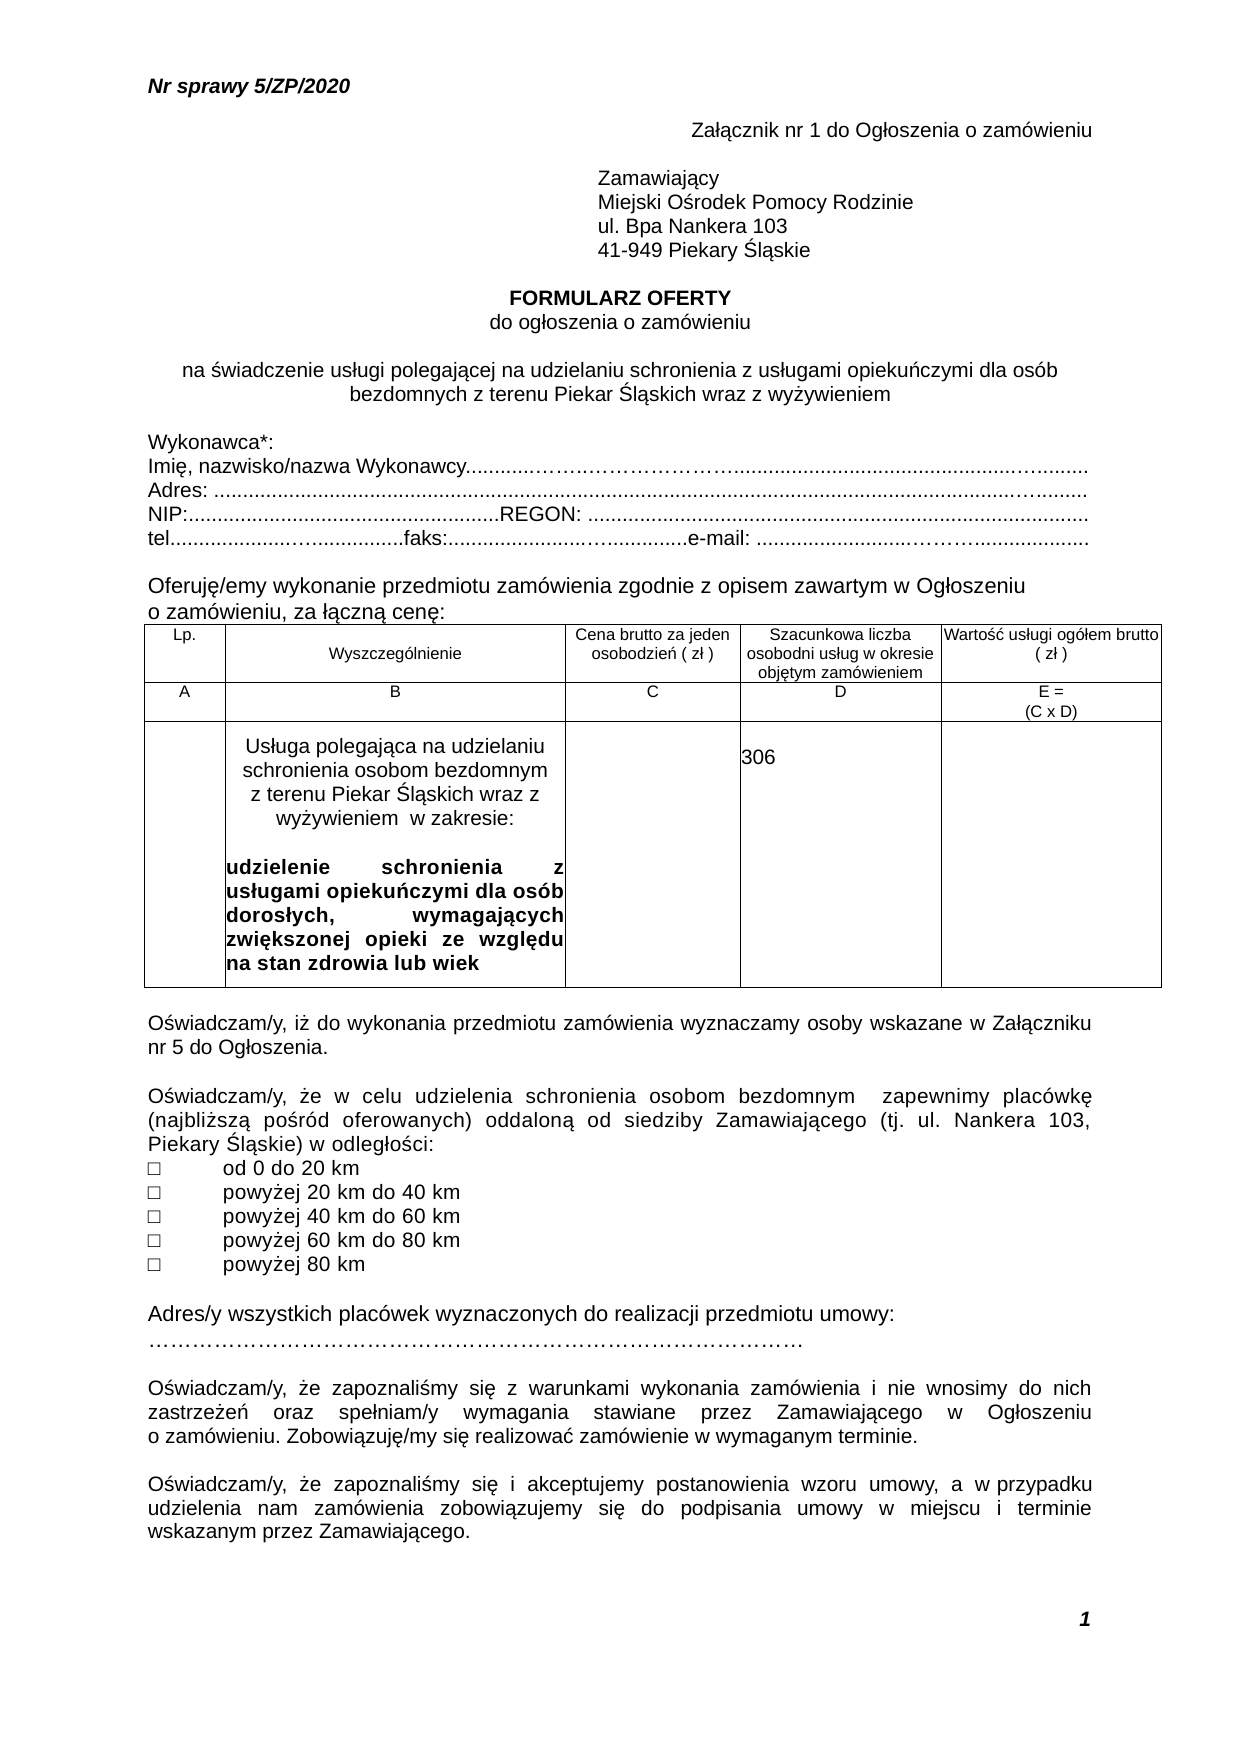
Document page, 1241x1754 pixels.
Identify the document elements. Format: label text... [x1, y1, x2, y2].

text 41-949 Piekary Śląskie [148, 238, 1093, 262]
text Oświadczam/y, że zapoznaliśmy się i akceptujemy postanowienia wzoru umowy, a w przypadku udzielenia nam zamówienia zobowiązujemy się do podpisania umowy w miejscu i terminie wskazanym przez Zamawiającego. [148, 1471, 1093, 1543]
table_header Wartość usługi ogółem brutto ( zł ) [942, 625, 1161, 682]
table_cell [942, 722, 1161, 987]
text FORMULARZ OFERTY [148, 286, 1093, 310]
table_header Cena brutto za jeden osobodzień ( zł ) [566, 625, 740, 682]
text Wykonawca*: [148, 429, 1093, 453]
text □ powyżej 20 km do 40 km [148, 1180, 1093, 1204]
text Oświadczam/y, że w celu udzielenia schronienia osobom bezdomnym zapewnimy placówkę (najbliższą pośród oferowanych) oddaloną od siedziby Zamawiającego (tj. ul. Nankera 103, Piekary Śląskie) w odległości: [148, 1084, 1093, 1156]
text □ powyżej 40 km do 60 km [148, 1204, 1093, 1228]
table_cell [566, 722, 740, 987]
text do ogłoszenia o zamówieniu [148, 310, 1093, 334]
text □ powyżej 80 km [148, 1252, 1093, 1276]
text Imię, nazwisko/nazwa Wykonawcy............……..………………….................................................…......... [148, 453, 1093, 477]
table_header Szacunkowa liczba osobodni usług w okresie objętym zamówieniem [741, 625, 941, 682]
table_cell D [741, 683, 941, 721]
table_header Lp. [145, 625, 225, 682]
text Załącznik nr 1 do Ogłoszenia o zamówieniu [148, 118, 1093, 142]
table_cell 306 [741, 722, 941, 987]
text Oferuję/emy wykonanie przedmiotu zamówienia zgodnie z opisem zawartym w Ogłoszeniu o zamówieniu, za łączną cenę: [148, 573, 1093, 624]
text ul. Bpa Nankera 103 [148, 214, 1093, 238]
text □ powyżej 60 km do 80 km [148, 1228, 1093, 1252]
table_cell [145, 722, 225, 987]
text NIP:......................................................REGON: ....................................................................................... [148, 501, 1093, 525]
table_cell C [566, 683, 740, 721]
text Adres: ...........................................................................................................................................…......... [148, 477, 1093, 501]
table_header Wyszczególnienie [226, 625, 565, 682]
text Miejski Ośrodek Pomocy Rodzinie [148, 190, 1093, 214]
text Zamawiający [148, 166, 1093, 190]
text na świadczenie usługi polegającej na udzielaniu schronienia z usługami opiekuńczymi dla osób bezdomnych z terenu Piekar Śląskich wraz z wyżywieniem [148, 358, 1093, 406]
text ……………………………………………………………………………… [148, 1326, 1093, 1352]
text tel.....................…................faks:........................…..............e-mail: ...........................……….................... [148, 525, 1093, 549]
text Oświadczam/y, iż do wykonania przedmiotu zamówienia wyznaczamy osoby wskazane w Załączniku nr 5 do Ogłoszenia. [148, 1011, 1093, 1059]
table_cell A [145, 683, 225, 721]
text Adres/y wszystkich placówek wyznaczonych do realizacji przedmiotu umowy: [148, 1301, 1093, 1326]
text □ od 0 do 20 km [148, 1156, 1093, 1180]
table_cell Usługa polegająca na udzielaniu schronienia osobom bezdomnym z terenu Piekar Śląskich wraz z wyżywieniem w zakresie: udzielenie schronienia z usługami opiekuńczymi dla osób dorosłych, wymagających zwiększonej opieki ze względu na stan zdrowia lub wiek [226, 722, 565, 987]
table_cell B [226, 683, 565, 721]
table_cell E = (C x D) [942, 683, 1161, 721]
text Oświadczam/y, że zapoznaliśmy się z warunkami wykonania zamówienia i nie wnosimy do nich zastrzeżeń oraz spełniam/y wymagania stawiane przez Zamawiającego w Ogłoszeniu o zamówieniu. Zobowiązuję/my się realizować zamówienie w wymaganym terminie. [148, 1376, 1093, 1447]
